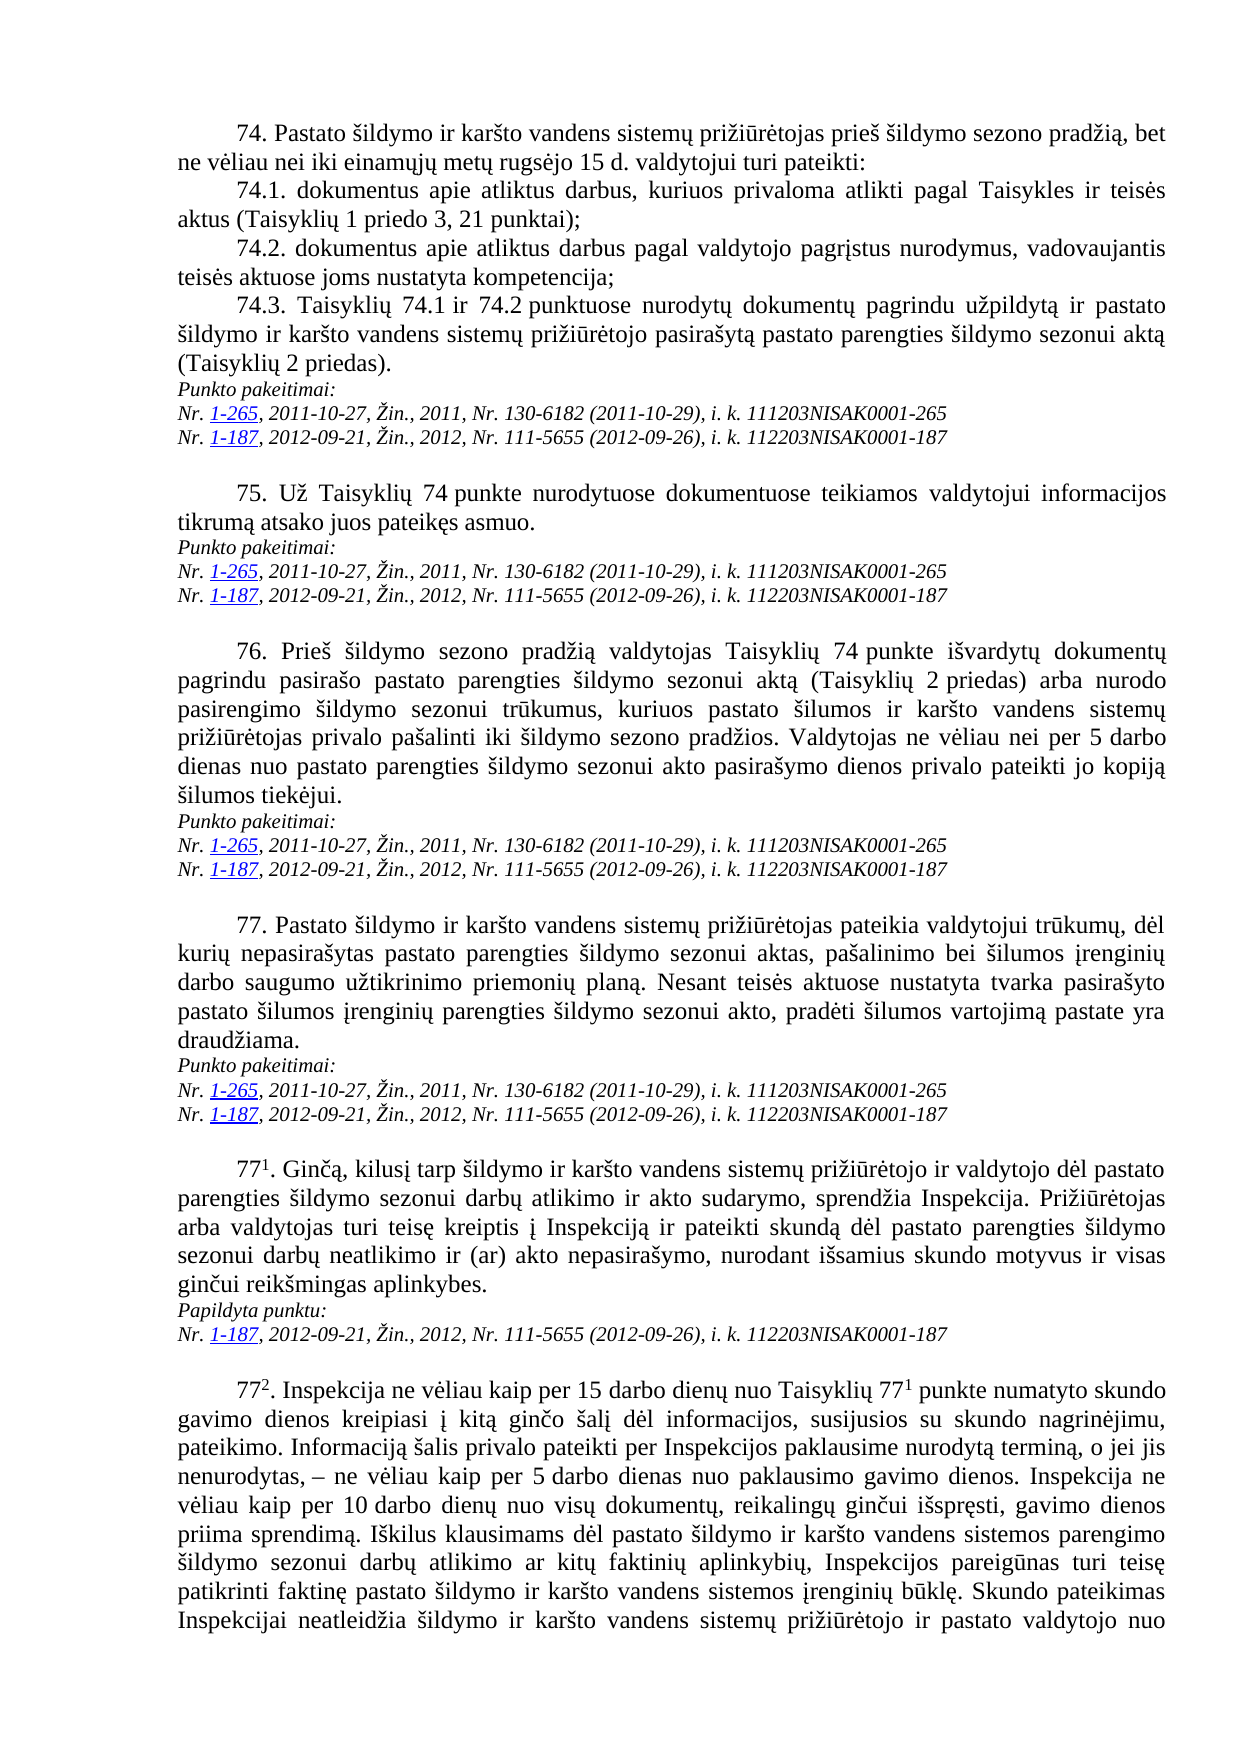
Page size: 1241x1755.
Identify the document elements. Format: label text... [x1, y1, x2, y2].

text Nr. 1-265, 2011-10-27, Žin., 2011, Nr. 130-6182 (2011-10-29), i. k. 111203NISAK0001-265 [177, 559, 1166, 583]
text 772. Inspekcija ne vėliau kaip per 15 darbo dienų nuo Taisyklių 771 punkte numatyto skundo gavimo dienos kreipiasi į kitą ginčo šalį dėl informacijos, susijusios su skundo nagrinėjimu, pateikimo. Informaciją šalis privalo pateikti per Inspekcijos paklausime nurodytą terminą, o jei jis nenurodytas, – ne vėliau kaip per 5 darbo dienas nuo paklausimo gavimo dienos. Inspekcija ne vėliau kaip per 10 darbo dienų nuo visų dokumentų, reikalingų ginčui išspręsti, gavimo dienos priima sprendimą. Iškilus klausimams dėl pastato šildymo ir karšto vandens sistemos parengimo šildymo sezonui darbų atlikimo ar kitų faktinių aplinkybių, Inspekcijos pareigūnas turi teisę patikrinti faktinę pastato šildymo ir karšto vandens sistemos įrenginių būklę. Skundo pateikimas Inspekcijai neatleidžia šildymo ir karšto vandens sistemų prižiūrėtojo ir pastato valdytojo nuo [177, 1375, 1166, 1634]
text Nr. 1-265, 2011-10-27, Žin., 2011, Nr. 130-6182 (2011-10-29), i. k. 111203NISAK0001-265 [177, 401, 1166, 425]
text Punkto pakeitimai: [177, 377, 1166, 401]
text Papildyta punktu: [177, 1298, 1166, 1322]
text 74.1. dokumentus apie atliktus darbus, kuriuos privaloma atlikti pagal Taisykles ir teisės aktus (Taisyklių 1 priedo 3, 21 punktai); [177, 176, 1166, 233]
text 74.2. dokumentus apie atliktus darbus pagal valdytojo pagrįstus nurodymus, vadovaujantis teisės aktuose joms nustatyta kompetencija; [177, 233, 1166, 291]
text 74.3. Taisyklių 74.1 ir 74.2 punktuose nurodytų dokumentų pagrindu užpildytą ir pastato šildymo ir karšto vandens sistemų prižiūrėtojo pasirašytą pastato parengties šildymo sezonui aktą (Taisyklių 2 priedas). [177, 291, 1166, 377]
text Nr. 1-187, 2012-09-21, Žin., 2012, Nr. 111-5655 (2012-09-26), i. k. 112203NISAK0001-187 [177, 425, 1166, 449]
text Nr. 1-187, 2012-09-21, Žin., 2012, Nr. 111-5655 (2012-09-26), i. k. 112203NISAK0001-187 [177, 857, 1166, 881]
text 771. Ginčą, kilusį tarp šildymo ir karšto vandens sistemų prižiūrėtojo ir valdytojo dėl pastato parengties šildymo sezonui darbų atlikimo ir akto sudarymo, sprendžia Inspekcija. Prižiūrėtojas arba valdytojas turi teisę kreiptis į Inspekciją ir pateikti skundą dėl pastato parengties šildymo sezonui darbų neatlikimo ir (ar) akto nepasirašymo, nurodant išsamius skundo motyvus ir visas ginčui reikšmingas aplinkybes. [177, 1154, 1166, 1298]
text Nr. 1-265, 2011-10-27, Žin., 2011, Nr. 130-6182 (2011-10-29), i. k. 111203NISAK0001-265 [177, 833, 1166, 857]
text Nr. 1-187, 2012-09-21, Žin., 2012, Nr. 111-5655 (2012-09-26), i. k. 112203NISAK0001-187 [177, 1322, 1166, 1346]
text 74. Pastato šildymo ir karšto vandens sistemų prižiūrėtojas prieš šildymo sezono pradžią, bet ne vėliau nei iki einamųjų metų rugsėjo 15 d. valdytojui turi pateikti: [177, 118, 1166, 176]
text Punkto pakeitimai: [177, 1053, 1166, 1077]
text Punkto pakeitimai: [177, 535, 1166, 559]
text 77. Pastato šildymo ir karšto vandens sistemų prižiūrėtojas pateikia valdytojui trūkumų, dėl kurių nepasirašytas pastato parengties šildymo sezonui aktas, pašalinimo bei šilumos įrenginių darbo saugumo užtikrinimo priemonių planą. Nesant teisės aktuose nustatyta tvarka pasirašyto pastato šilumos įrenginių parengties šildymo sezonui akto, pradėti šilumos vartojimą pastate yra draudžiama. [177, 910, 1166, 1053]
text 75. Už Taisyklių 74 punkte nurodytuose dokumentuose teikiamos valdytojui informacijos tikrumą atsako juos pateikęs asmuo. [177, 478, 1166, 535]
text Nr. 1-265, 2011-10-27, Žin., 2011, Nr. 130-6182 (2011-10-29), i. k. 111203NISAK0001-265 [177, 1077, 1166, 1102]
text Punkto pakeitimai: [177, 809, 1166, 833]
text 76. Prieš šildymo sezono pradžią valdytojas Taisyklių 74 punkte išvardytų dokumentų pagrindu pasirašo pastato parengties šildymo sezonui aktą (Taisyklių 2 priedas) arba nurodo pasirengimo šildymo sezonui trūkumus, kuriuos pastato šilumos ir karšto vandens sistemų prižiūrėtojas privalo pašalinti iki šildymo sezono pradžios. Valdytojas ne vėliau nei per 5 darbo dienas nuo pastato parengties šildymo sezonui akto pasirašymo dienos privalo pateikti jo kopiją šilumos tiekėjui. [177, 636, 1166, 809]
text Nr. 1-187, 2012-09-21, Žin., 2012, Nr. 111-5655 (2012-09-26), i. k. 112203NISAK0001-187 [177, 583, 1166, 607]
text Nr. 1-187, 2012-09-21, Žin., 2012, Nr. 111-5655 (2012-09-26), i. k. 112203NISAK0001-187 [177, 1102, 1166, 1126]
